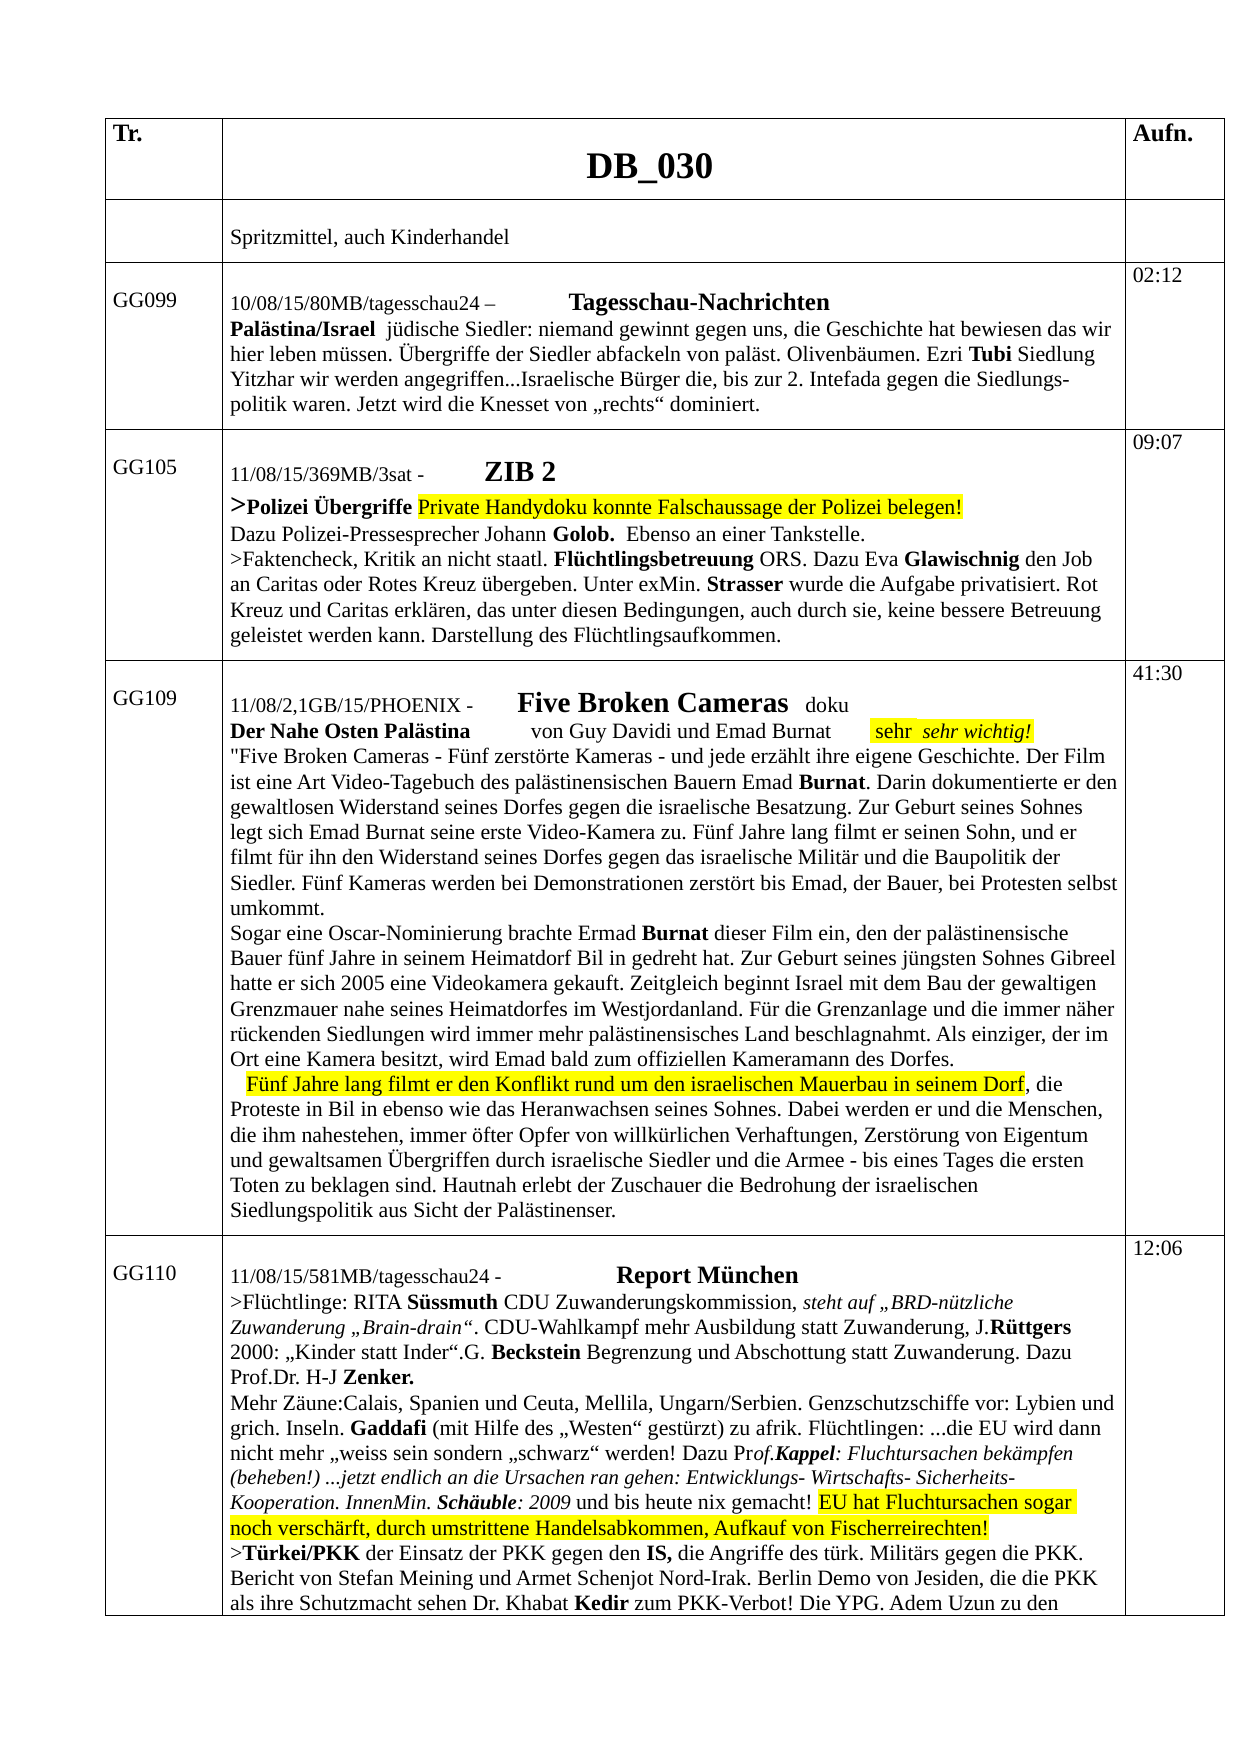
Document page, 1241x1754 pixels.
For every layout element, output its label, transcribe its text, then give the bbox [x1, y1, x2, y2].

table_cell 11/08/2,1GB/15/PHOENIX - Five Broken Cameras doku Der Nahe Osten Palästina von Guy Davidi und Emad Burnat sehr sehr wichtig! "Five Broken Cameras - Fünf zerstörte Kameras - und jede erzählt ihre eigene Geschichte. Der Film ist eine Art Video-Tagebuch des palästinensischen Bauern Emad Burnat. Darin dokumentierte er den gewaltlosen Widerstand seines Dorfes gegen die israelische Besatzung. Zur Geburt seines Sohnes legt sich Emad Burnat seine erste Video-Kamera zu. Fünf Jahre lang filmt er seinen Sohn, und er filmt für ihn den Widerstand seines Dorfes gegen das israelische Militär und die Baupolitik der Siedler. Fünf Kameras werden bei Demonstrationen zerstört bis Emad, der Bauer, bei Protesten selbst umkommt. Sogar eine Oscar-Nominierung brachte Ermad Burnat dieser Film ein, den der palästinensische Bauer fünf Jahre in seinem Heimatdorf Bil in gedreht hat. Zur Geburt seines jüngsten Sohnes Gibreel hatte er sich 2005 eine Videokamera gekauft. Zeitgleich beginnt Israel mit dem Bau der gewaltigen Grenzmauer nahe seines Heimatdorfes im Westjordanland. Für die Grenzanlage und die immer näher rückenden Siedlungen wird immer mehr palästinensisches Land beschlagnahmt. Als einziger, der im Ort eine Kamera besitzt, wird Emad bald zum offiziellen Kameramann des Dorfes. Fünf Jahre lang filmt er den Konflikt rund um den israelischen Mauerbau in seinem Dorf, die Proteste in Bil in ebenso wie das Heranwachsen seines Sohnes. Dabei werden er und die Menschen, die ihm nahestehen, immer öfter Opfer von willkürlichen Verhaftungen, Zerstörung von Eigentum und gewaltsamen Übergriffen durch israelische Siedler und die Armee - bis eines Tages die ersten Toten zu beklagen sind. Hautnah erlebt der Zuschauer die Bedrohung der israelischen Siedlungspolitik aus Sicht der Palästinenser. [223, 661, 1125, 1235]
table_cell GG110 [106, 1236, 222, 1615]
table_cell 12:06 [1126, 1236, 1224, 1615]
table_cell GG099 [106, 263, 222, 429]
table_header DB_030 [223, 119, 1125, 199]
table_cell 09:07 [1126, 430, 1224, 659]
table_cell [1126, 200, 1224, 262]
table_cell 11/08/15/369MB/3sat - ZIB 2 >Polizei Übergriffe Private Handydoku konnte Falschaussage der Polizei belegen! Dazu Polizei-Pressesprecher Johann Golob. Ebenso an einer Tankstelle. >Faktencheck, Kritik an nicht staatl. Flüchtlingsbetreuung ORS. Dazu Eva Glawischnig den Job an Caritas oder Rotes Kreuz übergeben. Unter exMin. Strasser wurde die Aufgabe privatisiert. Rot Kreuz und Caritas erklären, das unter diesen Bedingungen, auch durch sie, keine bessere Betreuung geleistet werden kann. Darstellung des Flüchtlingsaufkommen. [223, 430, 1125, 659]
table_cell GG109 [106, 661, 222, 1235]
table_cell Spritzmittel, auch Kinderhandel [223, 200, 1125, 262]
table_cell [106, 200, 222, 262]
table_cell GG105 [106, 430, 222, 659]
table_cell 02:12 [1126, 263, 1224, 429]
table_cell 41:30 [1126, 661, 1224, 1235]
table_cell 10/08/15/80MB/tagesschau24 – Tagesschau-Nachrichten Palästina/Israel jüdische Siedler: niemand gewinnt gegen uns, die Geschichte hat bewiesen das wir hier leben müssen. Übergriffe der Siedler abfackeln von paläst. Olivenbäumen. Ezri Tubi Siedlung Yitzhar wir werden angegriffen...Israelische Bürger die, bis zur 2. Intefada gegen die Siedlungs-politik waren. Jetzt wird die Knesset von „rechts“ dominiert. [223, 263, 1125, 429]
table_header Tr. [106, 119, 222, 199]
table_header Aufn. [1126, 119, 1224, 199]
table_cell 11/08/15/581MB/tagesschau24 - Report München >Flüchtlinge: RITA Süssmuth CDU Zuwanderungskommission, steht auf „BRD-nützliche Zuwanderung „Brain-drain“. CDU-Wahlkampf mehr Ausbildung statt Zuwanderung, J.Rüttgers 2000: „Kinder statt Inder“.G. Beckstein Begrenzung und Abschottung statt Zuwanderung. Dazu Prof.Dr. H-J Zenker. Mehr Zäune:Calais, Spanien und Ceuta, Mellila, Ungarn/Serbien. Genzschutzschiffe vor: Lybien und grich. Inseln. Gaddafi (mit Hilfe des „Westen“ gestürzt) zu afrik. Flüchtlingen: ...die EU wird dann nicht mehr „weiss sein sondern „schwarz“ werden! Dazu Prof.Kappel: Fluchtursachen bekämpfen (beheben!) ...jetzt endlich an die Ursachen ran gehen: Entwicklungs- Wirtschafts- Sicherheits- Kooperation. InnenMin. Schäuble: 2009 und bis heute nix gemacht! EU hat Fluchtursachen sogar noch verschärft, durch umstrittene Handelsabkommen, Aufkauf von Fischerreirechten! >Türkei/PKK der Einsatz der PKK gegen den IS, die Angriffe des türk. Militärs gegen die PKK. Bericht von Stefan Meining und Armet Schenjot Nord-Irak. Berlin Demo von Jesiden, die die PKK als ihre Schutzmacht sehen Dr. Khabat Kedir zum PKK-Verbot! Die YPG. Adem Uzun zu den [223, 1236, 1125, 1615]
